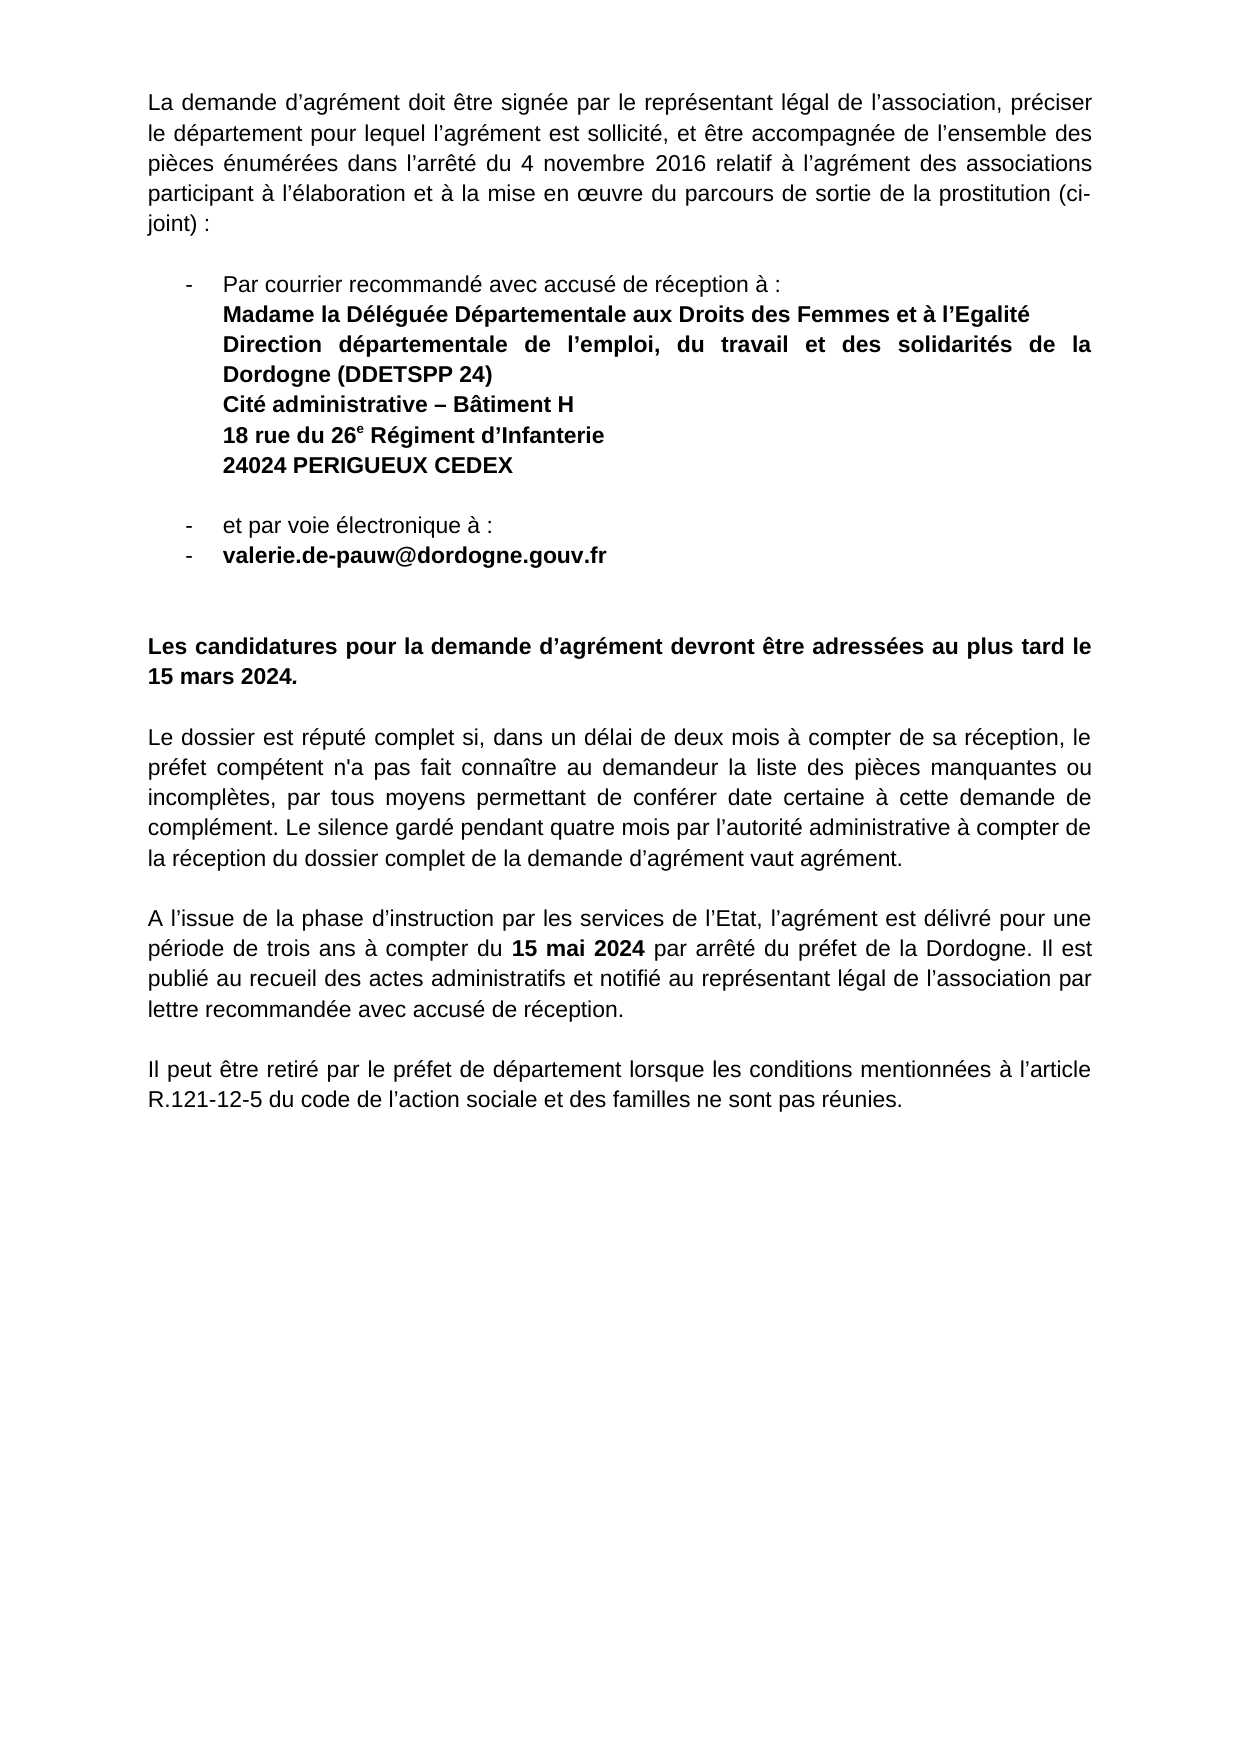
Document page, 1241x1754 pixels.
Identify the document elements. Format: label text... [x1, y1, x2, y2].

list Il peut être retiré par le préfet de département lorsque les conditions mentionnées à l’article R.121-12-5 du code de l’action sociale et des familles ne sont pas réunies. [148, 1056, 1092, 1112]
list Madame la Déléguée Départementale aux Droits des Femmes et à l’Egalité [223, 301, 1092, 327]
text La demande d’agrément doit être signée par le représentant légal de l’association, préciser le département pour lequel l’agrément est sollicité, et être accompagnée de l’ensemble des pièces énumérées dans l’arrêté du 4 novembre 2016 relatif à l’agrément des associations participant à l’élaboration et à la mise en œuvre du parcours de sortie de la prostitution (ci-joint) : [148, 89, 1092, 236]
list Cité administrative – Bâtiment H [223, 391, 1092, 418]
list 24024 PERIGUEUX CEDEX [223, 452, 1092, 478]
list et par voie électronique à : [185, 512, 1092, 538]
list A l’issue de la phase d’instruction par les services de l’Etat, l’agrément est délivré pour une période de trois ans à compter du 15 mai 2024 par arrêté du préfet de la Dordogne. Il est publié au recueil des actes administratifs et notifié au représentant légal de l’association par lettre recommandée avec accusé de réception. [148, 905, 1092, 1022]
list Direction départementale de l’emploi, du travail et des solidarités de la Dordogne (DDETSPP 24) [223, 331, 1092, 387]
list Les candidatures pour la demande d’agrément devront être adressées au plus tard le 15 mars 2024. [148, 633, 1092, 689]
list 18 rue du 26e Régiment d’Infanterie [223, 422, 1092, 448]
list Par courrier recommandé avec accusé de réception à : [185, 271, 1092, 297]
list Le dossier est réputé complet si, dans un délai de deux mois à compter de sa réception, le préfet compétent n'a pas fait connaître au demandeur la liste des pièces manquantes ou incomplètes, par tous moyens permettant de conférer date certaine à cette demande de complément. Le silence gardé pendant quatre mois par l’autorité administrative à compter de la réception du dossier complet de la demande d’agrément vaut agrément. [148, 724, 1092, 871]
list valerie.de-pauw@dordogne.gouv.fr [185, 542, 1092, 569]
